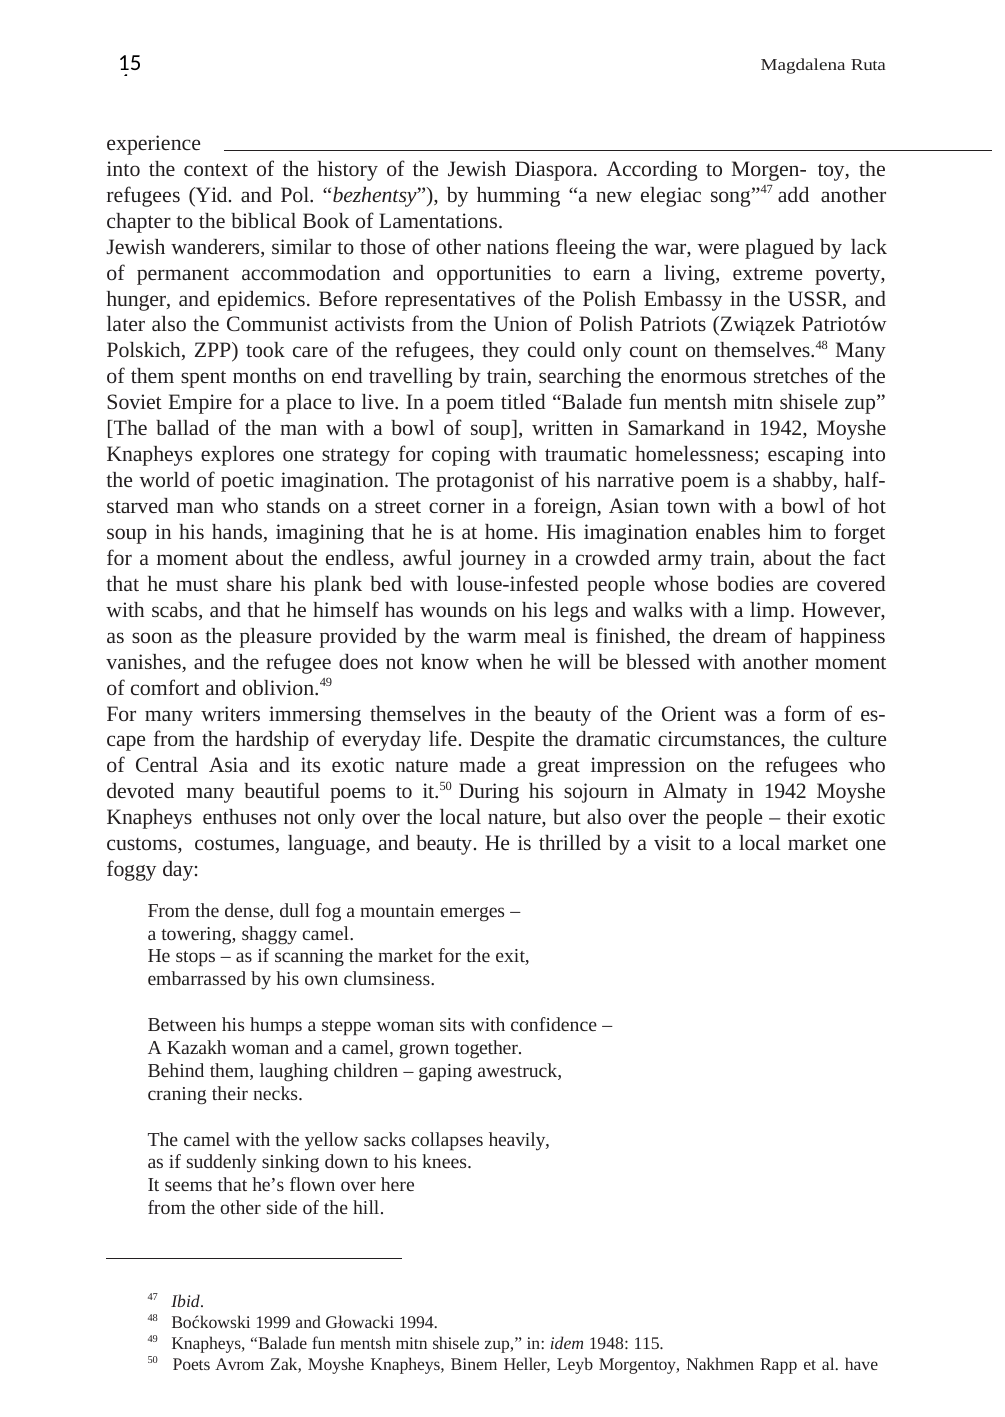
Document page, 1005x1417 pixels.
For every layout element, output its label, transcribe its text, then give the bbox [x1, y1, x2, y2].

text He stops – as if scanning the market for the exit, embarrassed by his own clumsiness. [147, 944, 581, 990]
text Behind them, laughing children – gaping awestruck, craning their necks. [147, 1059, 616, 1104]
text 48 Boćkowski 1999 and Głowacki 1994. [147, 1311, 898, 1332]
text 47 Ibid. [147, 1290, 898, 1311]
text experience into the context of the history of the Jewish Diaspora. According to Morgen- toy, the refugees (Yid. and Pol. “bezhentsy”), by humming “a new elegiac song”47 add another chapter to the biblical Book of Lamentations. [106, 130, 887, 233]
text Jewish wanderers, similar to those of other nations fleeing the war, were plagued by lack of permanent accommodation and opportunities to earn a living, extreme poverty, hunger, and epidemics. Before representatives of the Polish Embassy in the USSR, and later also the Communist activists from the Union of Polish Patriots (Związek Patriotów Polskich, ZPP) took care of the refugees, they could only count on themselves.48 Many of them spent months on end travelling by train, searching the enormous stretches of the Soviet Empire for a place to live. In a poem titled “Balade fun mentsh mitn shisele zup” [The ballad of the man with a bowl of soup], written in Samarkand in 1942, Moyshe Knapheys explores one strategy for coping with traumatic homelessness; escaping into the world of poetic imagination. The protagonist of his narrative poem is a shabby, half- starved man who stands on a street corner in a foreign, Asian town with a bowl of hot soup in his hands, imagining that he is at home. His imagination enables him to forget for a moment about the endless, awful journey in a crowded army train, about the fact that he must share his plank bed with louse-infested people whose bodies are covered with scabs, and that he himself has wounds on his legs and walks with a limp. However, as soon as the pleasure provided by the warm meal is finished, the dream of happiness vanishes, and the refugee does not know when he will be blessed with another moment of comfort and oblivion.49 [106, 234, 887, 700]
text From the dense, dull fog a mountain emerges – a towering, shaggy camel. [147, 899, 524, 944]
text Between his humps a steppe woman sits with confidence – A Kazakh woman and a camel, grown together. [147, 1013, 620, 1059]
text The camel with the yellow sacks collapses heavily, as if suddenly sinking down to his knees. [147, 1128, 561, 1173]
text For many writers immersing themselves in the beauty of the Orient was a form of es- cape from the hardship of everyday life. Despite the dramatic circumstances, the culture of Central Asia and its exotic nature made a great impression on the refugees who devoted many beautiful poems to it.50 During his sojourn in Almaty in 1942 Moyshe Knapheys enthuses not only over the local nature, but also over the people – their exotic customs, costumes, language, and beauty. He is thrilled by a visit to a local market one foggy day: [106, 701, 887, 881]
text 49 Knapheys, “Balade fun mentsh mitn shisele zup,” in: idem 1948: 115. [147, 1332, 898, 1353]
text It seems that he’s flown over here from the other side of the hill. [147, 1173, 437, 1219]
text 50 Poets Avrom Zak, Moyshe Knapheys, Binem Heller, Leyb Morgentoy, Nakhmen Rapp et al. have [118, 1353, 887, 1374]
